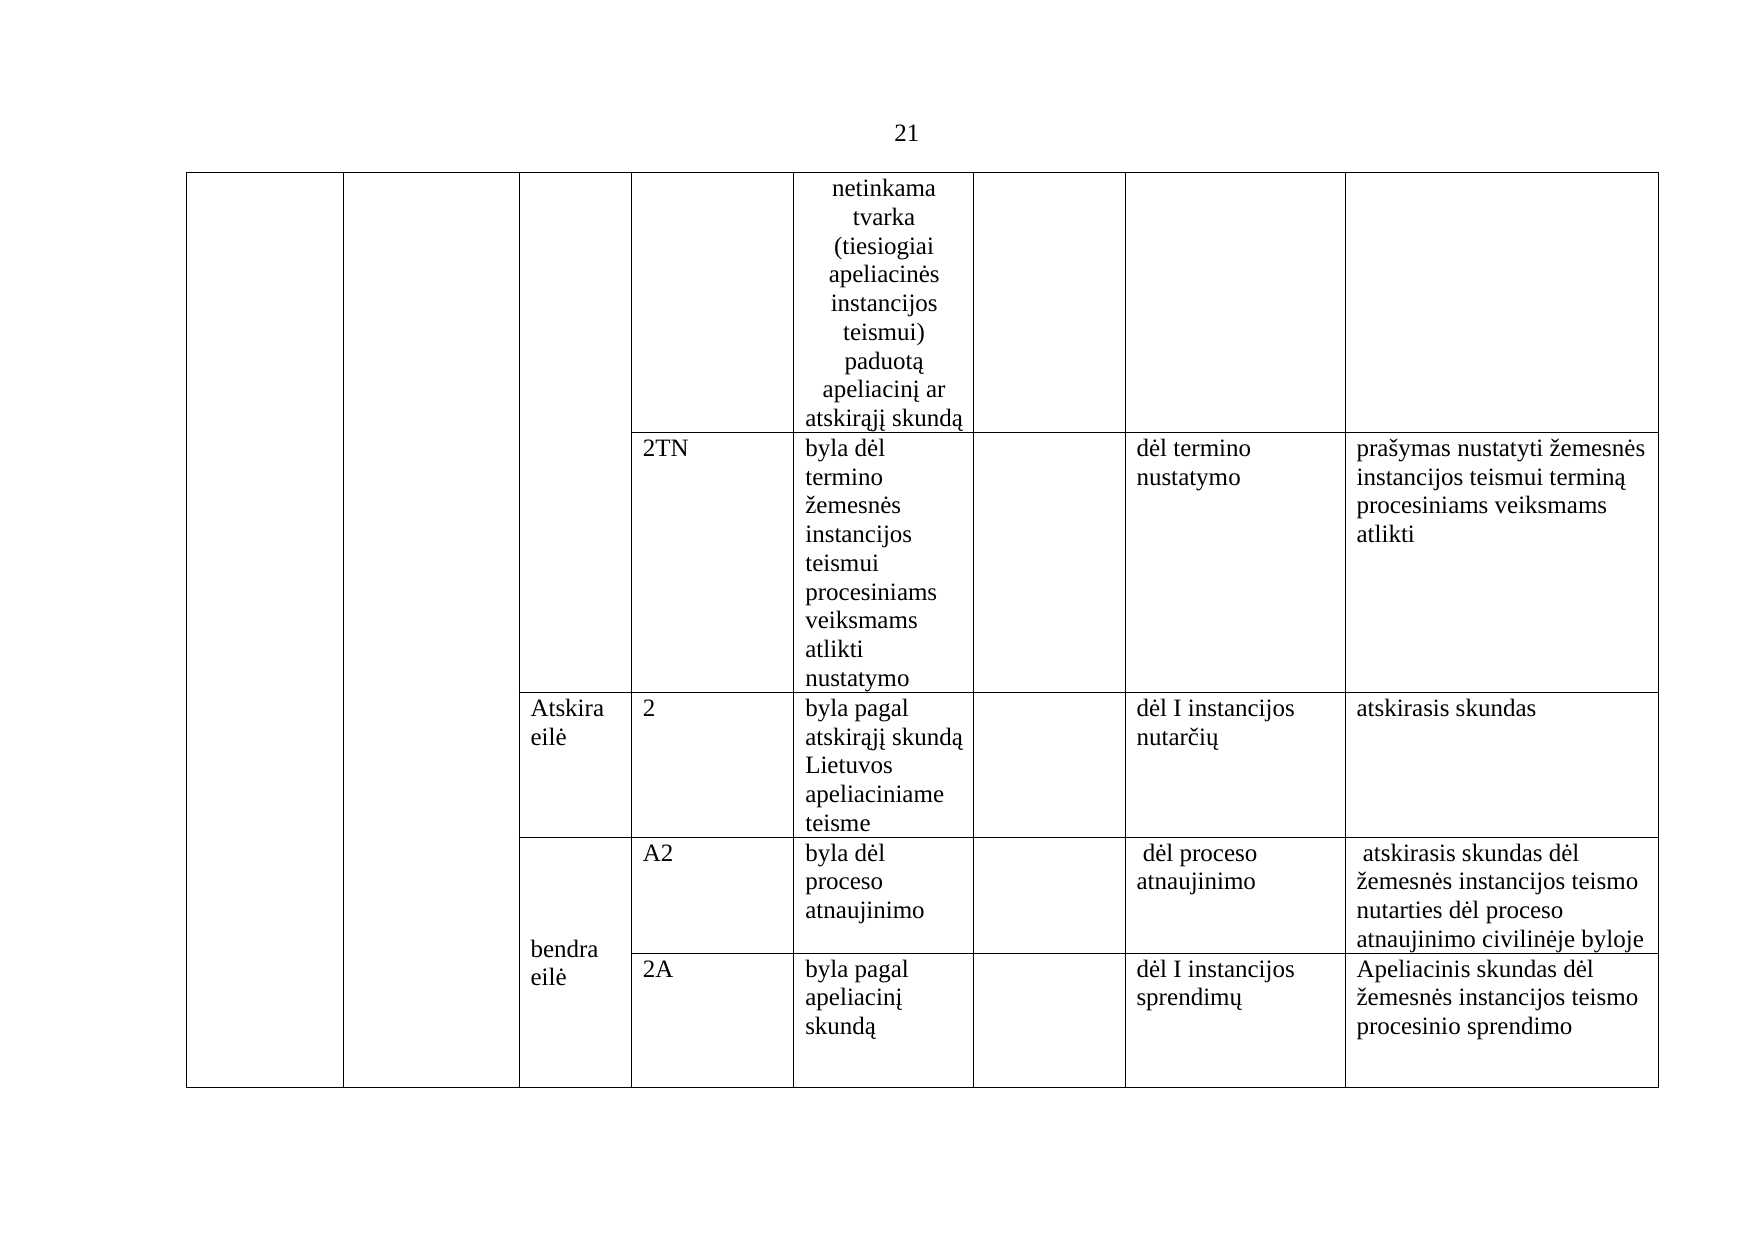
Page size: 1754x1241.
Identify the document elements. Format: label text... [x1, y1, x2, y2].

table_cell [187, 173, 343, 1087]
table_cell [632, 173, 793, 432]
table_cell byla dėl proceso atnaujinimo [794, 838, 973, 953]
table_cell [344, 173, 519, 1087]
table_cell [1346, 173, 1658, 432]
table_cell 2A [632, 954, 793, 1087]
table_cell dėl proceso atnaujinimo [1126, 838, 1345, 953]
table_cell [974, 433, 1125, 692]
table_cell netinkama tvarka (tiesiogiai apeliacinės instancijos teismui) paduotą apeliacinį ar atskirąjį skundą [794, 173, 973, 432]
table_cell [974, 173, 1125, 432]
table_cell [1126, 173, 1345, 432]
table_cell byla pagal atskirąjį skundą Lietuvos apeliaciniame teisme [794, 693, 973, 837]
table_cell [974, 693, 1125, 837]
table_cell atskirasis skundas dėl žemesnės instancijos teismo nutarties dėl proceso atnaujinimo civilinėje byloje [1346, 838, 1658, 953]
table_cell [520, 173, 631, 692]
table_cell 2TN [632, 433, 793, 692]
table_cell atskirasis skundas [1346, 693, 1658, 837]
table_cell byla pagal apeliacinį skundą [794, 954, 973, 1087]
table_cell Atskira eilė [520, 693, 631, 837]
table_cell byla dėl termino žemesnės instancijos teismui procesiniams veiksmams atlikti nustatymo [794, 433, 973, 692]
table_cell prašymas nustatyti žemesnės instancijos teismui terminą procesiniams veiksmams atlikti [1346, 433, 1658, 692]
table_cell [974, 954, 1125, 1087]
table_cell A2 [632, 838, 793, 953]
table_cell 2 [632, 693, 793, 837]
table_cell [974, 838, 1125, 953]
table_cell dėl I instancijos sprendimų [1126, 954, 1345, 1087]
table_cell dėl termino nustatymo [1126, 433, 1345, 692]
table_cell bendra eilė [520, 838, 631, 1087]
table_cell Apeliacinis skundas dėl žemesnės instancijos teismo procesinio sprendimo [1346, 954, 1658, 1087]
table_cell dėl I instancijos nutarčių [1126, 693, 1345, 837]
